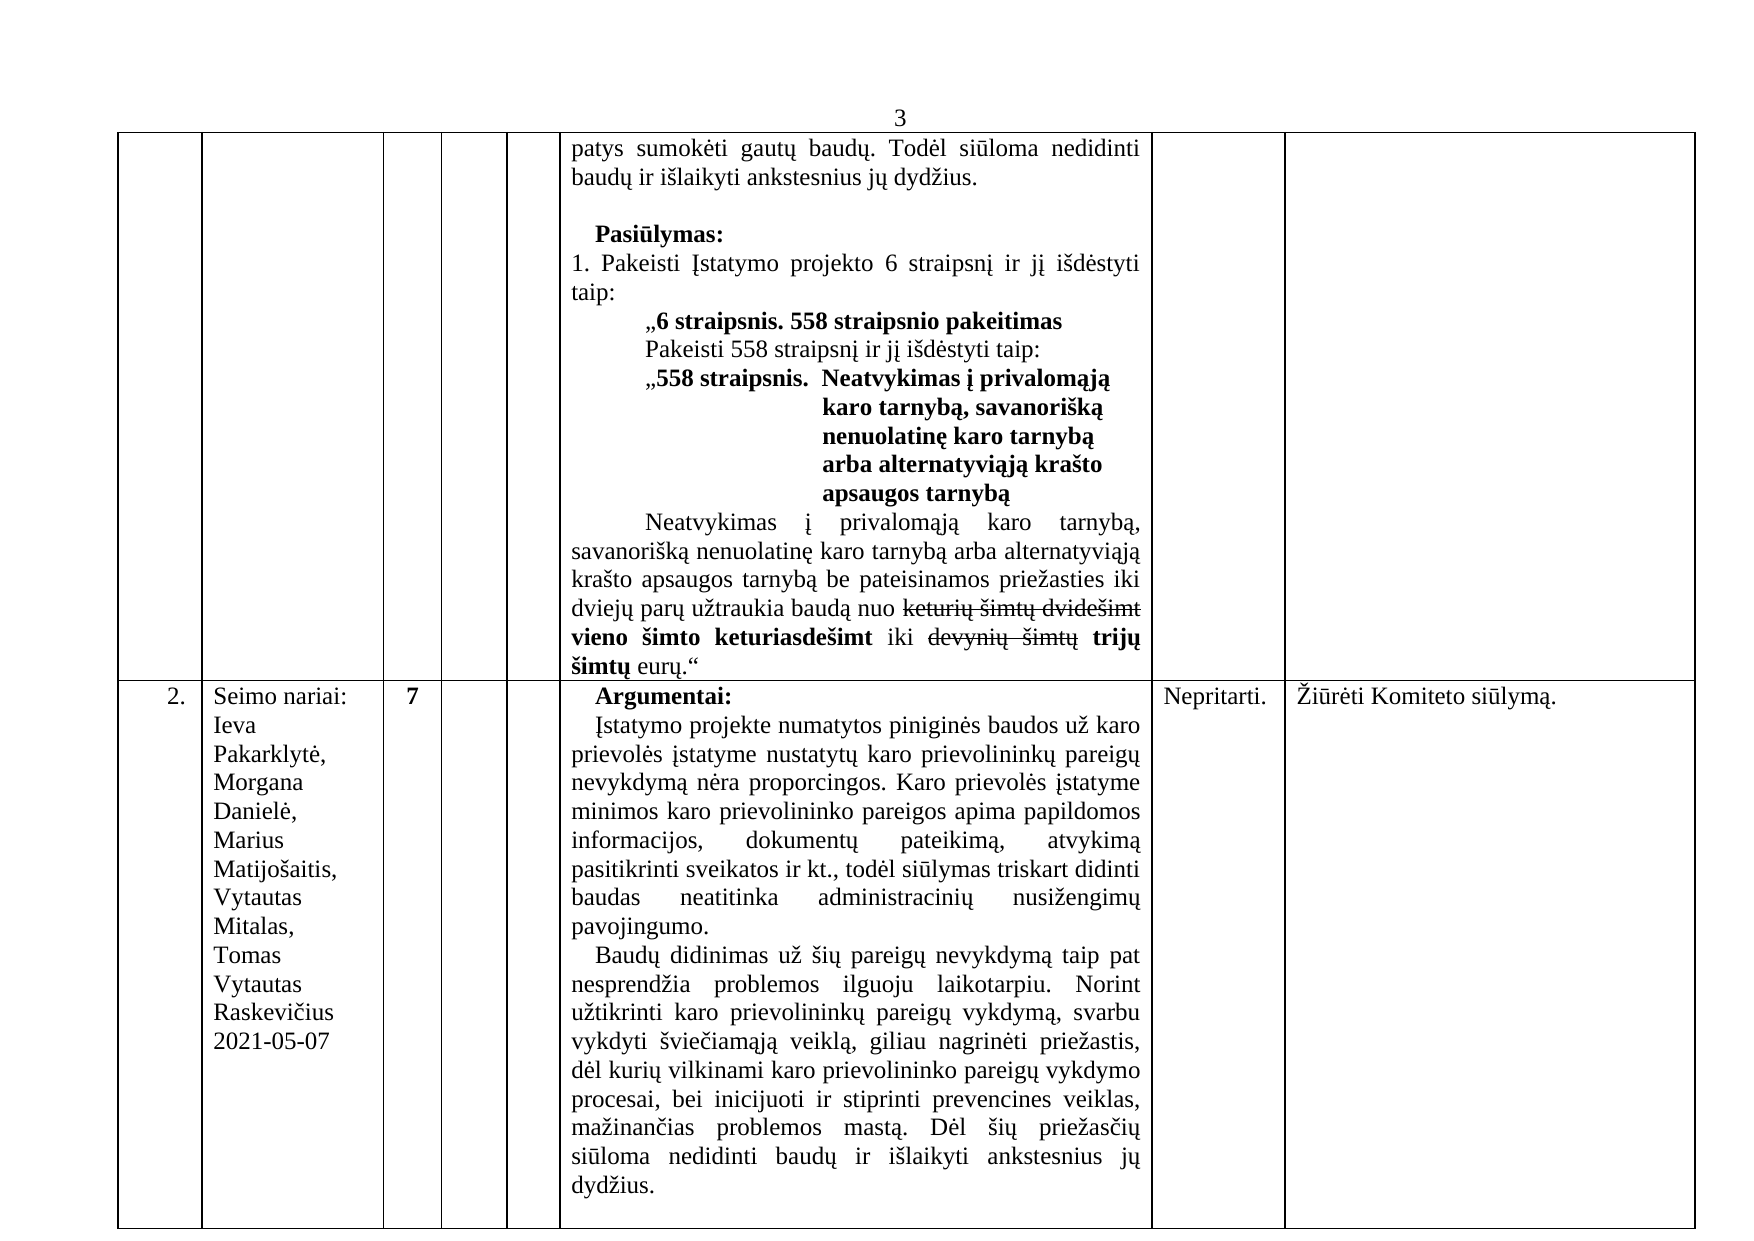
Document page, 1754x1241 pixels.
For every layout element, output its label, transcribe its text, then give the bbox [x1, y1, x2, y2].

table_cell [119, 133, 201, 679]
table_cell [508, 133, 559, 679]
table_cell Nepritarti. [1153, 681, 1284, 1227]
table_cell [1153, 133, 1284, 679]
table_cell [384, 133, 441, 679]
table_cell [508, 681, 559, 1227]
table_cell 7 [384, 681, 441, 1227]
table_cell Žiūrėti Komiteto siūlymą. [1286, 681, 1694, 1227]
table_cell [119, 681, 201, 1227]
table_cell Argumentai: Įstatymo projekte numatytos piniginės baudos už karo prievolės įstatyme nustatytų karo prievolininkų pareigų nevykdymą nėra proporcingos. Karo prievolės įstatyme minimos karo prievolininko pareigos apima papildomos informacijos, dokumentų pateikimą, atvykimą pasitikrinti sveikatos ir kt., todėl siūlymas triskart didinti baudas neatitinka administracinių nusižengimų pavojingumo. Baudų didinimas už šių pareigų nevykdymą taip pat nesprendžia problemos ilguoju laikotarpiu. Norint užtikrinti karo prievolininkų pareigų vykdymą, svarbu vykdyti šviečiamąją veiklą, giliau nagrinėti priežastis, dėl kurių vilkinami karo prievolininko pareigų vykdymo procesai, bei inicijuoti ir stiprinti prevencines veiklas, mažinančias problemos mastą. Dėl šių priežasčių siūloma nedidinti baudų ir išlaikyti ankstesnius jų dydžius. [561, 681, 1151, 1227]
table_cell [1286, 133, 1694, 679]
table_cell [442, 133, 506, 679]
table_cell Seimo nariai: Ieva Pakarklytė, Morgana Danielė, Marius Matijošaitis, Vytautas Mitalas, Tomas Vytautas Raskevičius 2021-05-07 [203, 681, 383, 1227]
table_cell [203, 133, 383, 679]
table_cell patys sumokėti gautų baudų. Todėl siūloma nedidinti baudų ir išlaikyti ankstesnius jų dydžius. Pasiūlymas: 1. Pakeisti Įstatymo projekto 6 straipsnį ir jį išdėstyti taip: „6 straipsnis. 558 straipsnio pakeitimas Pakeisti 558 straipsnį ir jį išdėstyti taip: „558 straipsnis. Neatvykimas į privalomąją karo tarnybą, savanorišką nenuolatinę karo tarnybą arba alternatyviąją krašto apsaugos tarnybą Neatvykimas į privalomąją karo tarnybą, savanorišką nenuolatinę karo tarnybą arba alternatyviąją krašto apsaugos tarnybą be pateisinamos priežasties iki dviejų parų užtraukia baudą nuo keturių šimtų dvidešimt vieno šimto keturiasdešimt iki devynių šimtų trijų šimtų eurų.“ [561, 133, 1151, 679]
table_cell [442, 681, 506, 1227]
